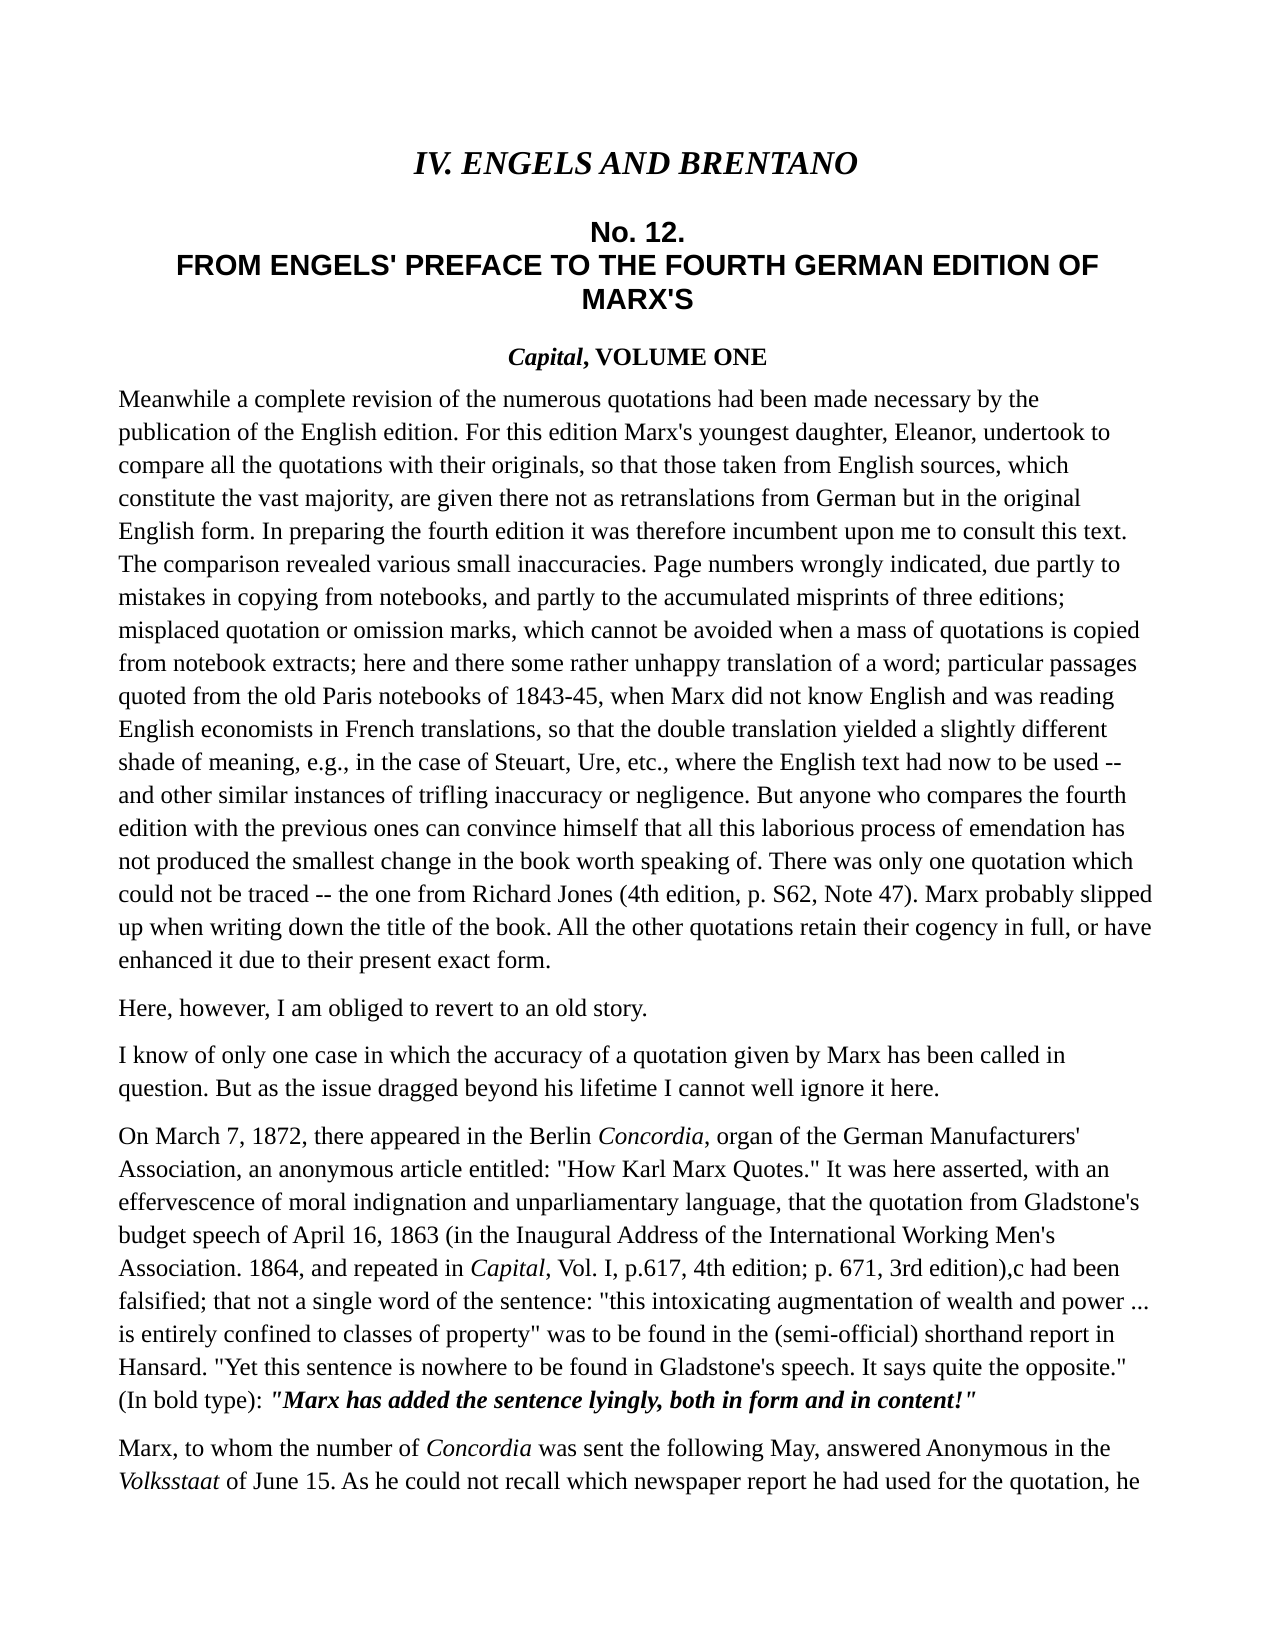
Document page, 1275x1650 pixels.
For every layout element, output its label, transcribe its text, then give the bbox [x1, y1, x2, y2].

text Meanwhile a complete revision of the numerous quotations had been made necessary by the publication of the English edition. For this edition Marx's youngest daughter, Eleanor, undertook to compare all the quotations with their originals, so that those taken from English sources, which constitute the vast majority, are given there not as retranslations from German but in the original English form. In preparing the fourth edition it was therefore incumbent upon me to consult this text. The comparison revealed various small inaccuracies. Page numbers wrongly indicated, due partly to mistakes in copying from notebooks, and partly to the accumulated misprints of three editions; misplaced quotation or omission marks, which cannot be avoided when a mass of quotations is copied from notebook extracts; here and there some rather unhappy translation of a word; particular passages quoted from the old Paris notebooks of 1843-45, when Marx did not know English and was reading English economists in French translations, so that the double translation yielded a slightly different shade of meaning, e.g., in the case of Steuart, Ure, etc., where the English text had now to be used -- and other similar instances of trifling inaccuracy or negligence. But anyone who compares the fourth edition with the previous ones can convince himself that all this laborious process of emendation has not produced the smallest change in the book worth speaking of. There was only one quotation which could not be traced -- the one from Richard Jones (4th edition, p. S62, Note 47). Marx probably slipped up when writing down the title of the book. All the other quotations retain their cogency in full, or have enhanced it due to their present exact form. [118, 384, 1157, 974]
text I know of only one case in which the accuracy of a quotation given by Marx has been called in question. But as the issue dragged beyond his lifetime I cannot well ignore it here. [118, 1040, 1157, 1102]
subtitle Capital, VOLUME ONE [118, 342, 1157, 371]
subtitle IV. ENGELS AND BRENTANO [118, 143, 1157, 181]
text On March 7, 1872, there appeared in the Berlin Concordia, organ of the German Manufacturers' Association, an anonymous article entitled: "How Karl Marx Quotes." It was here asserted, with an effervescence of moral indignation and unparliamentary language, that the quotation from Gladstone's budget speech of April 16, 1863 (in the Inaugural Address of the International Working Men's Association. 1864, and repeated in Capital, Vol. I, p.617, 4th edition; p. 671, 3rd edition),c had been falsified; that not a single word of the sentence: "this intoxicating augmentation of wealth and power ... is entirely confined to classes of property" was to be found in the (semi-official) shorthand report in Hansard. "Yet this sentence is nowhere to be found in Gladstone's speech. It says quite the opposite." (In bold type): "Marx has added the sentence lyingly, both in form and in content!" [118, 1121, 1157, 1414]
text Marx, to whom the number of Concordia was sent the following May, answered Anonymous in the Volksstaat of June 15. As he could not recall which newspaper report he had used for the quotation, he [118, 1433, 1157, 1494]
text Here, however, I am obliged to revert to an old story. [118, 993, 1157, 1021]
subtitle No. 12. FROM ENGELS' PREFACE TO THE FOURTH GERMAN EDITION OF MARX'S [118, 215, 1157, 315]
